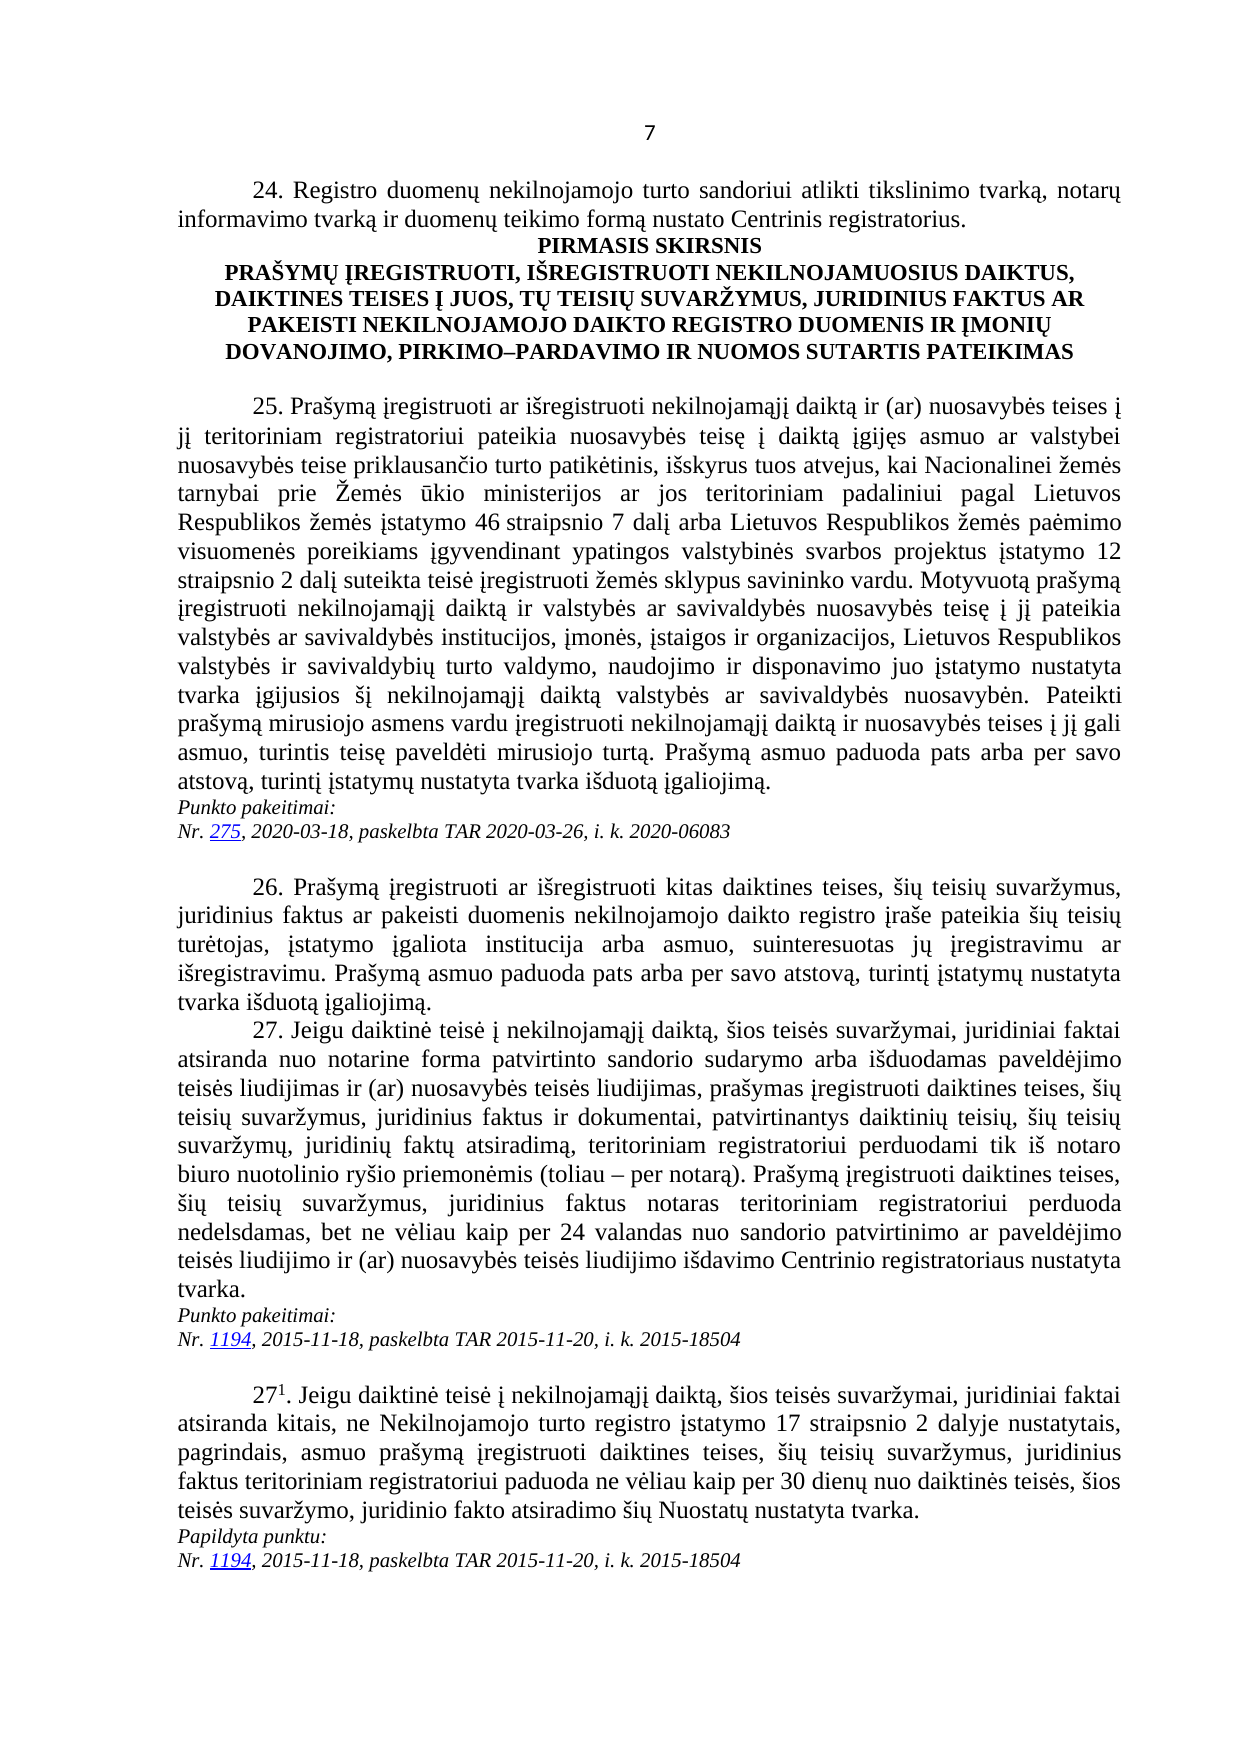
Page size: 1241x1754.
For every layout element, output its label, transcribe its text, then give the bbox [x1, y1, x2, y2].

text 24. Registro duomenų nekilnojamojo turto sandoriui atlikti tikslinimo tvarką, notarų informavimo tvarką ir duomenų teikimo formą nustato Centrinis registratorius. [177, 175, 1122, 232]
text 27. Jeigu daiktinė teisė į nekilnojamąjį daiktą, šios teisės suvaržymai, juridiniai faktai atsiranda nuo notarine forma patvirtinto sandorio sudarymo arba išduodamas paveldėjimo teisės liudijimas ir (ar) nuosavybės teisės liudijimas, prašymas įregistruoti daiktines teises, šių teisių suvaržymus, juridinius faktus ir dokumentai, patvirtinantys daiktinių teisių, šių teisių suvaržymų, juridinių faktų atsiradimą, teritoriniam registratoriui perduodami tik iš notaro biuro nuotolinio ryšio priemonėmis (toliau – per notarą). Prašymą įregistruoti daiktines teises, šių teisių suvaržymus, juridinius faktus notaras teritoriniam registratoriui perduoda nedelsdamas, bet ne vėliau kaip per 24 valandas nuo sandorio patvirtinimo ar paveldėjimo teisės liudijimo ir (ar) nuosavybės teisės liudijimo išdavimo Centrinio registratoriaus nustatyta tvarka. [177, 1015, 1122, 1303]
text 26. Prašymą įregistruoti ar išregistruoti kitas daiktines teises, šių teisių suvaržymus, juridinius faktus ar pakeisti duomenis nekilnojamojo daikto registro įraše pateikia šių teisių turėtojas, įstatymo įgaliota institucija arba asmuo, suinteresuotas jų įregistravimu ar išregistravimu. Prašymą asmuo paduoda pats arba per savo atstovą, turintį įstatymų nustatyta tvarka išduotą įgaliojimą. [177, 872, 1122, 1015]
text PRAŠYMŲ ĮREGISTRUOTI, IŠREGISTRUOTI NEKILNOJAMUOSIUS DAIKTUS, DAIKTINES TEISES Į JUOS, TŲ TEISIŲ SUVARŽYMUS, JURIDINIUS FAKTUS AR PAKEISTI NEKILNOJAMOJO DAIKTO REGISTRO DUOMENIS IR ĮMONIŲ DOVANOJIMO, PIRKIMO–PARDAVIMO IR NUOMOS SUTARTIS PATEIKIMAS [177, 259, 1122, 364]
text 271. Jeigu daiktinė teisė į nekilnojamąjį daiktą, šios teisės suvaržymai, juridiniai faktai atsiranda kitais, ne Nekilnojamojo turto registro įstatymo 17 straipsnio 2 dalyje nustatytais, pagrindais, asmuo prašymą įregistruoti daiktines teises, šių teisių suvaržymus, juridinius faktus teritoriniam registratoriui paduoda ne vėliau kaip per 30 dienų nuo daiktinės teisės, šios teisės suvaržymo, juridinio fakto atsiradimo šių Nuostatų nustatyta tvarka. [177, 1380, 1122, 1523]
text Punkto pakeitimai: [177, 1303, 1122, 1327]
text Nr. 1194, 2015-11-18, paskelbta TAR 2015-11-20, i. k. 2015-18504 [177, 1327, 1122, 1351]
text Nr. 1194, 2015-11-18, paskelbta TAR 2015-11-20, i. k. 2015-18504 [177, 1548, 1122, 1572]
text PIRMASIS SKIRSNIS [177, 232, 1122, 259]
text 25. Prašymą įregistruoti ar išregistruoti nekilnojamąjį daiktą ir (ar) nuosavybės teises į jį teritoriniam registratoriui pateikia nuosavybės teisę į daiktą įgijęs asmuo ar valstybei nuosavybės teise priklausančio turto patikėtinis, išskyrus tuos atvejus, kai Nacionalinei žemės tarnybai prie Žemės ūkio ministerijos ar jos teritoriniam padaliniui pagal Lietuvos Respublikos žemės įstatymo 46 straipsnio 7 dalį arba Lietuvos Respublikos žemės paėmimo visuomenės poreikiams įgyvendinant ypatingos valstybinės svarbos projektus įstatymo 12 straipsnio 2 dalį suteikta teisė įregistruoti žemės sklypus savininko vardu. Motyvuotą prašymą įregistruoti nekilnojamąjį daiktą ir valstybės ar savivaldybės nuosavybės teisę į jį pateikia valstybės ar savivaldybės institucijos, įmonės, įstaigos ir organizacijos, Lietuvos Respublikos valstybės ir savivaldybių turto valdymo, naudojimo ir disponavimo juo įstatymo nustatyta tvarka įgijusios šį nekilnojamąjį daiktą valstybės ar savivaldybės nuosavybėn. Pateikti prašymą mirusiojo asmens vardu įregistruoti nekilnojamąjį daiktą ir nuosavybės teises į jį gali asmuo, turintis teisę paveldėti mirusiojo turtą. Prašymą asmuo paduoda pats arba per savo atstovą, turintį įstatymų nustatyta tvarka išduotą įgaliojimą. [177, 391, 1122, 795]
text Punkto pakeitimai: [177, 795, 1122, 819]
text Papildyta punktu: [177, 1523, 1122, 1548]
text Nr. 275, 2020-03-18, paskelbta TAR 2020-03-26, i. k. 2020-06083 [177, 819, 1122, 843]
